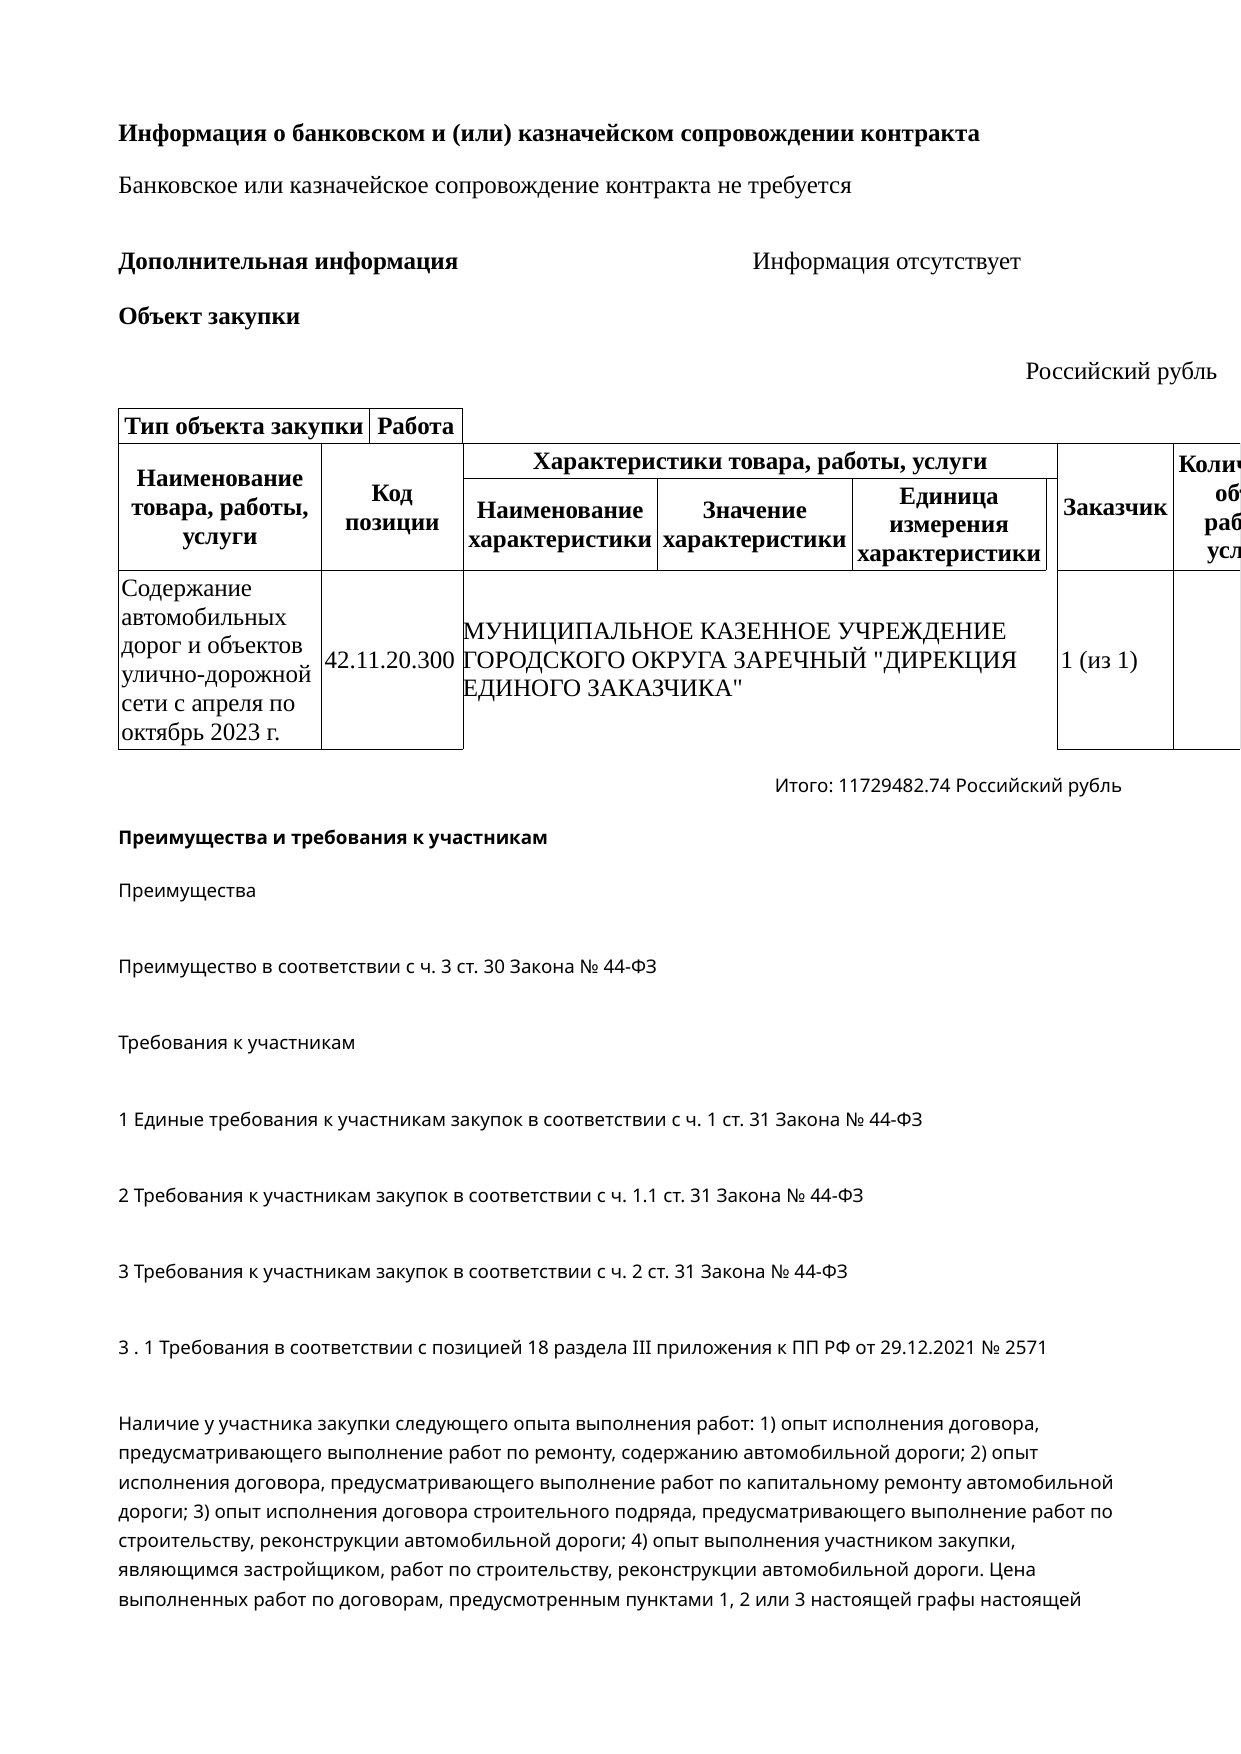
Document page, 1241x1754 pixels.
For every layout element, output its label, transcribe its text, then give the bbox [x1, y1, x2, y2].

table_cell [464, 570, 1057, 616]
table_cell Информация о банковском и (или) казначейском сопровождении контракта [118, 118, 1217, 147]
text Наличие у участника закупки следующего опыта выполнения работ: 1) опыт исполнения договора, предусматривающего выполнение работ по ремонту, содержанию автомобильной дороги; 2) опыт исполнения договора, предусматривающего выполнение работ по капитальному ремонту автомобильной дороги; 3) опыт исполнения договора строительного подряда, предусматривающего выполнение работ по строительству, реконструкции автомобильной дороги; 4) опыт выполнения участником закупки, являющимся застройщиком, работ по строительству, реконструкции автомобильной дороги. Цена выполненных работ по договорам, предусмотренным пунктами 1, 2 или 3 настоящей графы настоящей [118, 1410, 1122, 1612]
table_cell [464, 702, 1057, 748]
table_header 1 (из 1) [1060, 645, 1154, 673]
text 3 . 1 Требования в соответствии с позицией 18 раздела III приложения к ПП РФ от 29.12.2021 № 2571 [118, 1334, 1122, 1360]
table_cell [1058, 571, 1173, 748]
text Итого: 11729482.74 Российский рубль [118, 772, 1122, 797]
table_header Тип объекта закупки [119, 409, 369, 443]
table_cell Дополнительная информация [118, 223, 752, 298]
text Преимущество в соответствии с ч. 3 ст. 30 Закона № 44-ФЗ [118, 953, 1122, 979]
table_header Работа [370, 409, 462, 443]
text 1 Единые требования к участникам закупок в соответствии с ч. 1 ст. 31 Закона № 44-ФЗ [118, 1106, 1122, 1131]
table_header Количество(объем работы, услуги) [1174, 444, 1240, 570]
table_header Характеристики товара, работы, услуги [464, 444, 1057, 478]
table_cell Банковское или казначейское сопровождение контракта не требуется [118, 147, 1217, 222]
table_header Заказчик [1058, 444, 1173, 570]
table_cell Объект закупки [118, 298, 752, 333]
table_cell Наименование характеристики [464, 479, 657, 570]
table_cell Содержание автомобильных дорог и объектов улично-дорожной сети с апреля по октябрь 2023 г. [119, 571, 321, 748]
table_cell 42.11.20.300 [322, 571, 463, 748]
text 3 Требования к участникам закупок в соответствии с ч. 2 ст. 31 Закона № 44-ФЗ [118, 1258, 1122, 1284]
table_cell Российский рубль [118, 333, 1217, 408]
text Преимущества и требования к участникам [118, 825, 1122, 850]
table_cell Единица измерения характеристики [853, 479, 1046, 570]
table_cell [753, 298, 1217, 333]
table_cell [1174, 571, 1240, 748]
table_header Наименование товара, работы, услуги [119, 444, 321, 570]
table_header МУНИЦИПАЛЬНОЕ КАЗЕННОЕ УЧРЕЖДЕНИЕ ГОРОДСКОГО ОКРУГА ЗАРЕЧНЫЙ "ДИРЕКЦИЯ ЕДИНОГО ЗАКАЗЧИКА" [464, 616, 1057, 702]
table_cell [1047, 479, 1057, 570]
text 2 Требования к участникам закупок в соответствии с ч. 1.1 ст. 31 Закона № 44-ФЗ [118, 1182, 1122, 1207]
table_header Код позиции [322, 444, 463, 570]
text Преимущества [118, 877, 1122, 903]
table_cell Значение характеристики [658, 479, 852, 570]
text Требования к участникам [118, 1030, 1122, 1055]
table_cell Информация отсутствует [753, 223, 1217, 298]
